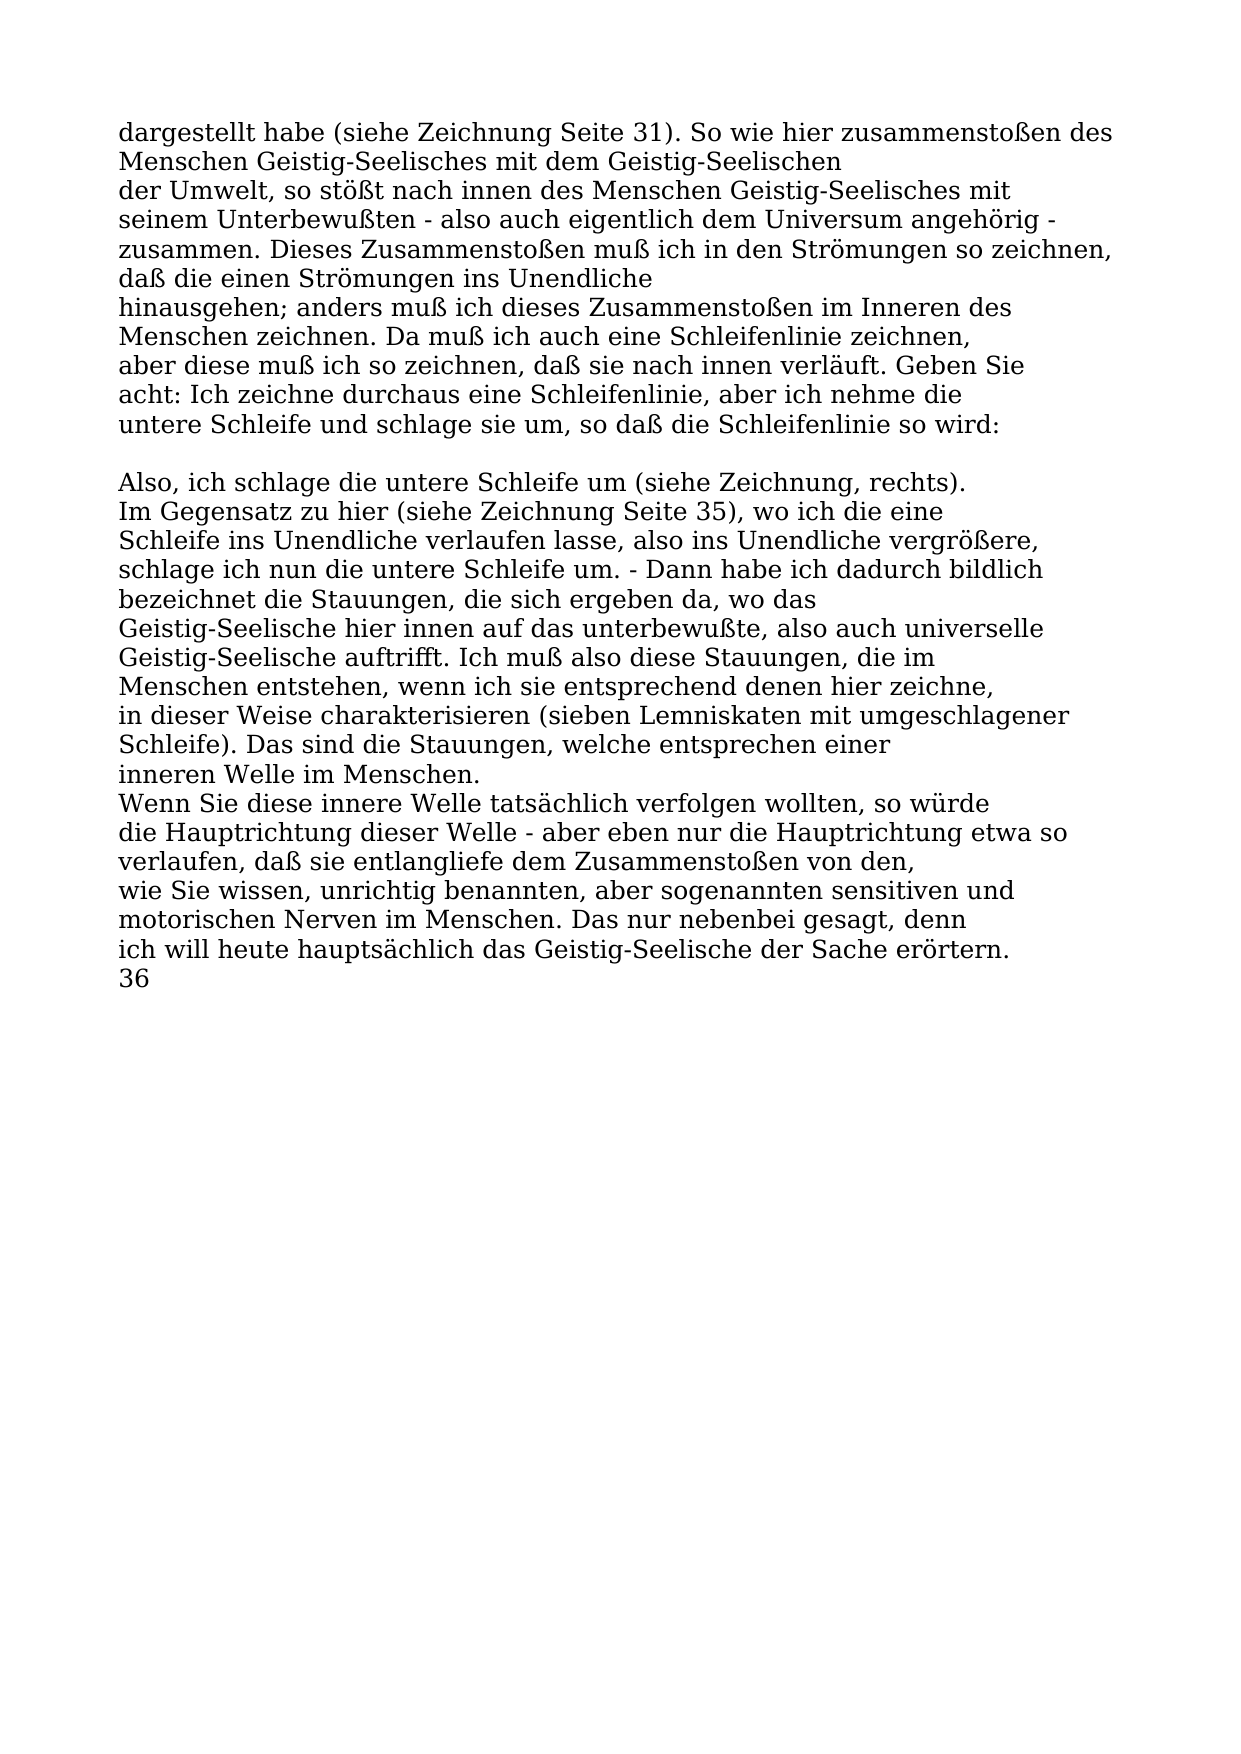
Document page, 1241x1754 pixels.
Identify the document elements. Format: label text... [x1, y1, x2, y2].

text der Umwelt, so stößt nach innen des Menschen Geistig-Seelisches mit [118, 176, 1122, 206]
text Schleife ins Unendliche verlaufen lasse, also ins Unendliche vergrößere, schlage ich nun die untere Schleife um. - Dann habe ich dadurch bildlich bezeichnet die Stauungen, die sich ergeben da, wo das [118, 526, 1122, 614]
text Menschen entstehen, wenn ich sie entsprechend denen hier zeichne, [118, 672, 1122, 701]
text dargestellt habe (siehe Zeichnung Seite 31). So wie hier zusammenstoßen des Menschen Geistig-Seelisches mit dem Geistig-Seelischen [118, 118, 1122, 176]
text Wenn Sie diese innere Welle tatsächlich verfolgen wollten, so würde [118, 789, 1122, 818]
text Menschen zeichnen. Da muß ich auch eine Schleifenlinie zeichnen, [118, 322, 1122, 351]
text Im Gegensatz zu hier (siehe Zeichnung Seite 35), wo ich die eine [118, 497, 1122, 526]
text 36 [118, 964, 1122, 993]
text ich will heute hauptsächlich das Geistig-Seelische der Sache erörtern. [118, 935, 1122, 964]
text seinem Unterbewußten - also auch eigentlich dem Universum angehörig - zusammen. Dieses Zusammenstoßen muß ich in den Strömungen so zeichnen, daß die einen Strömungen ins Unendliche [118, 206, 1122, 293]
text wie Sie wissen, unrichtig benannten, aber sogenannten sensitiven und [118, 876, 1122, 906]
text aber diese muß ich so zeichnen, daß sie nach innen verläuft. Geben Sie [118, 351, 1122, 381]
text die Hauptrichtung dieser Welle - aber eben nur die Hauptrichtung etwa so verlaufen, daß sie entlangliefe dem Zusammenstoßen von den, [118, 818, 1122, 876]
text motorischen Nerven im Menschen. Das nur nebenbei gesagt, denn [118, 906, 1122, 935]
text Also, ich schlage die untere Schleife um (siehe Zeichnung, rechts). [118, 468, 1122, 497]
text in dieser Weise charakterisieren (sieben Lemniskaten mit umgeschlagener Schleife). Das sind die Stauungen, welche entsprechen einer [118, 701, 1122, 760]
text hinausgehen; anders muß ich dieses Zusammenstoßen im Inneren des [118, 293, 1122, 322]
text inneren Welle im Menschen. [118, 760, 1122, 789]
text untere Schleife und schlage sie um, so daß die Schleifenlinie so wird: [118, 410, 1122, 439]
text acht: Ich zeichne durchaus eine Schleifenlinie, aber ich nehme die [118, 381, 1122, 410]
text Geistig-Seelische hier innen auf das unterbewußte, also auch universelle Geistig-Seelische auftrifft. Ich muß also diese Stauungen, die im [118, 614, 1122, 672]
